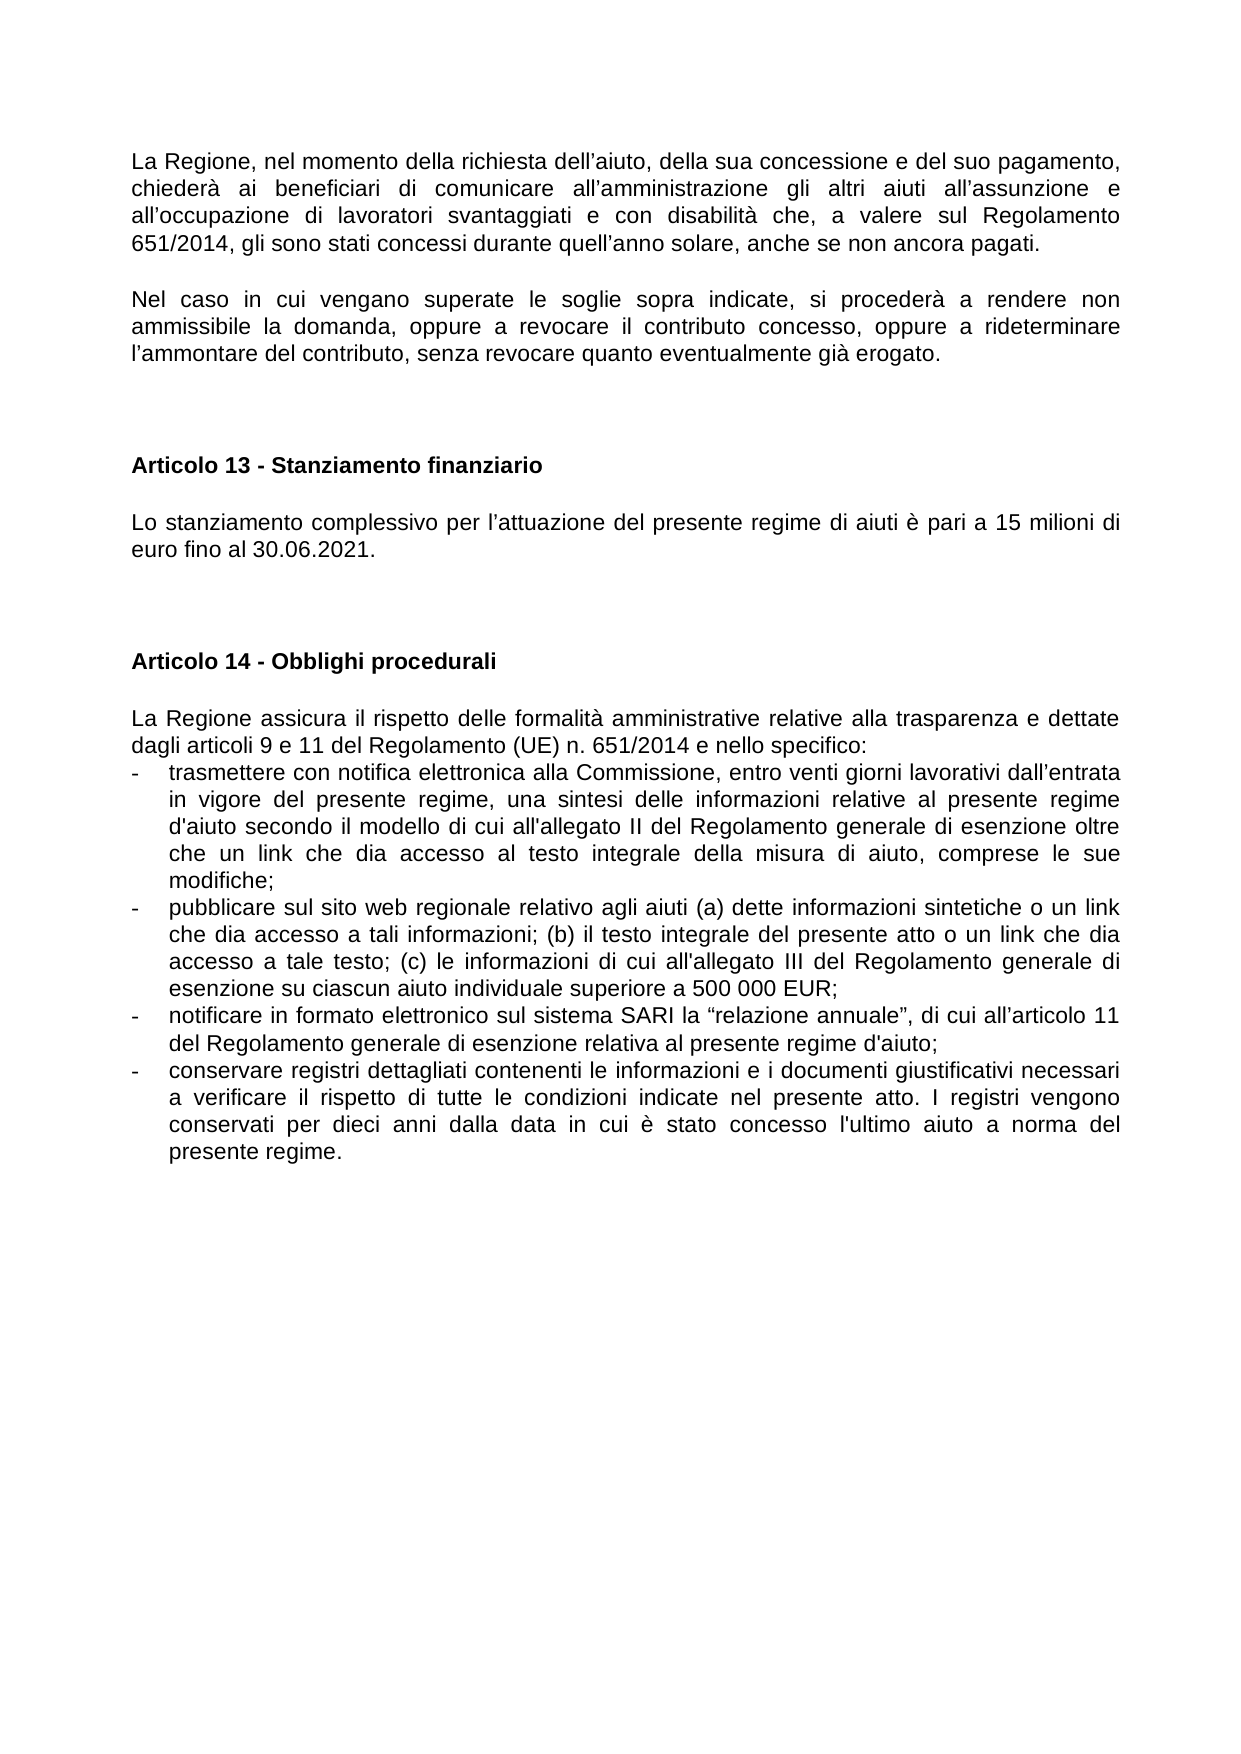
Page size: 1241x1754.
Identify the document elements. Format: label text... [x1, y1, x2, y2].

list trasmettere con notifica elettronica alla Commissione, entro venti giorni lavorativi dall’entrata in vigore del presente regime, una sintesi delle informazioni relative al presente regime d'aiuto secondo il modello di cui all'allegato II del Regolamento generale di esenzione oltre che un link che dia accesso al testo integrale della misura di aiuto, comprese le sue modifiche; [131, 758, 1122, 893]
text Lo stanziamento complessivo per l’attuazione del presente regime di aiuti è pari a 15 milioni di euro fino al 30.06.2021. [131, 508, 1122, 562]
list pubblicare sul sito web regionale relativo agli aiuti (a) dette informazioni sintetiche o un link che dia accesso a tali informazioni; (b) il testo integrale del presente atto o un link che dia accesso a tale testo; (c) le informazioni di cui all'allegato III del Regolamento generale di esenzione su ciascun aiuto individuale superiore a 500 000 EUR; [131, 893, 1122, 1002]
text Articolo 14 - Obblighi procedurali [131, 648, 1122, 675]
text Nel caso in cui vengano superate le soglie sopra indicate, si procederà a rendere non ammissibile la domanda, oppure a revocare il contributo concesso, oppure a rideterminare l’ammontare del contributo, senza revocare quanto eventualmente già erogato. [131, 285, 1122, 366]
list notificare in formato elettronico sul sistema SARI la “relazione annuale”, di cui all’articolo 11 del Regolamento generale di esenzione relativa al presente regime d'aiuto; [131, 1002, 1122, 1056]
text La Regione, nel momento della richiesta dell’aiuto, della sua concessione e del suo pagamento, chiederà ai beneficiari di comunicare all’amministrazione gli altri aiuti all’assunzione e all’occupazione di lavoratori svantaggiati e con disabilità che, a valere sul Regolamento 651/2014, gli sono stati concessi durante quell’anno solare, anche se non ancora pagati. [131, 148, 1122, 256]
text La Regione assicura il rispetto delle formalità amministrative relative alla trasparenza e dettate dagli articoli 9 e 11 del Regolamento (UE) n. 651/2014 e nello specifico: [131, 704, 1122, 758]
list conservare registri dettagliati contenenti le informazioni e i documenti giustificativi necessari a verificare il rispetto di tutte le condizioni indicate nel presente atto. I registri vengono conservati per dieci anni dalla data in cui è stato concesso l'ultimo aiuto a norma del presente regime. [131, 1056, 1122, 1164]
text Articolo 13 - Stanziamento finanziario [131, 452, 1122, 479]
